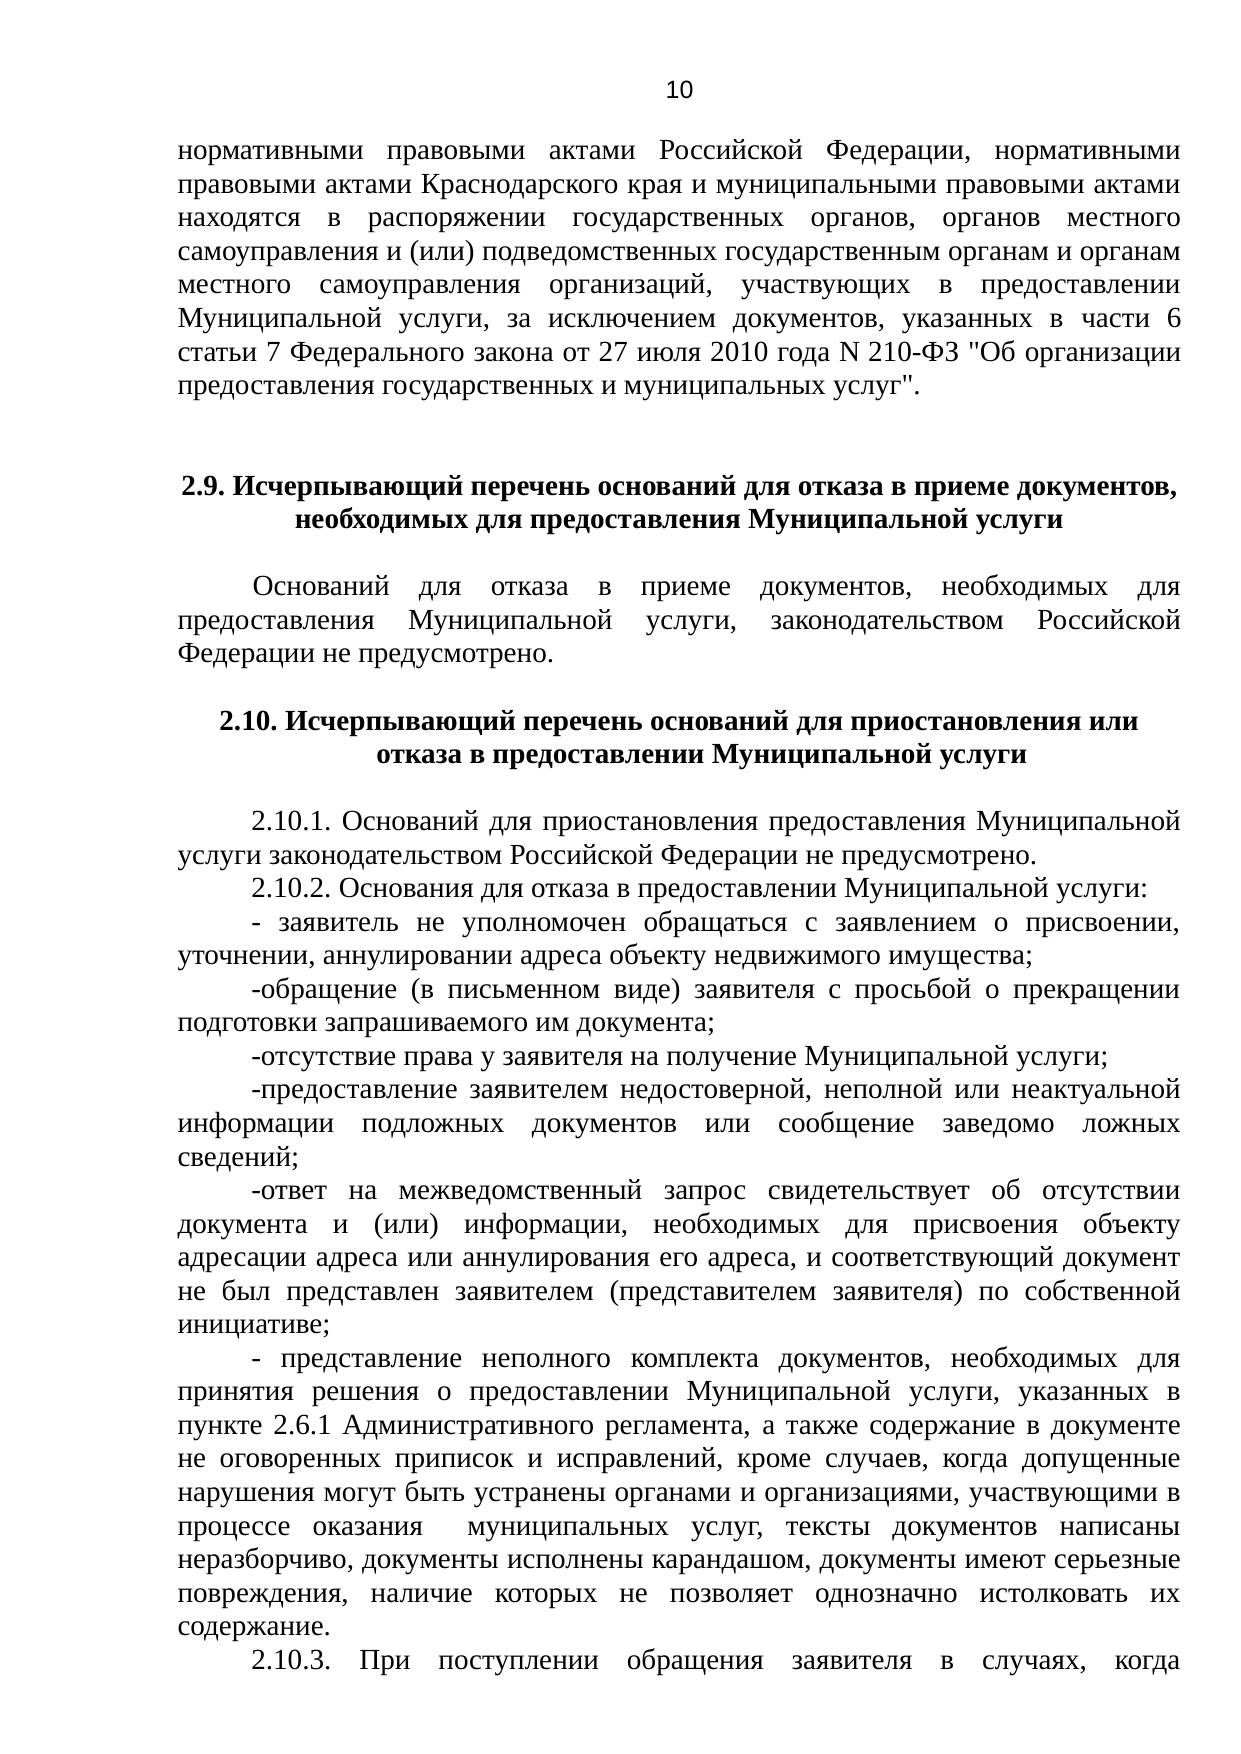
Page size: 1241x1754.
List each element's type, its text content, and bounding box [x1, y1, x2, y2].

list 2.10.3. При поступлении обращения заявителя в случаях, когда [177, 1642, 1181, 1675]
list 2.10. Исчерпывающий перечень оснований для приостановления или отказа в предоставлении Муниципальной услуги [177, 703, 1181, 770]
list -отсутствие права у заявителя на получение Муниципальной услуги; [177, 1038, 1181, 1072]
list - заявитель не уполномочен обращаться с заявлением о присвоении, уточнении, аннулировании адреса объекту недвижимого имущества; [177, 904, 1181, 971]
subtitle 2.9. Исчерпывающий перечень оснований для отказа в приеме документов, необходимых для предоставления Муниципальной услуги [177, 468, 1181, 535]
list - представление неполного комплекта документов, необходимых для принятия решения о предоставлении Муниципальной услуги, указанных в пункте 2.6.1 Административного регламента, а также содержание в документе не оговоренных приписок и исправлений, кроме случаев, когда допущенные нарушения могут быть устранены органами и организациями, участвующими в процессе оказания муниципальных услуг, тексты документов написаны неразборчиво, документы исполнены карандашом, документы имеют серьезные повреждения, наличие которых не позволяет однозначно истолковать их содержание. [177, 1340, 1181, 1642]
list 2.10.2. Основания для отказа в предоставлении Муниципальной услуги: [177, 870, 1181, 904]
text нормативными правовыми актами Российской Федерации, нормативными правовыми актами Краснодарского края и муниципальными правовыми актами находятся в распоряжении государственных органов, органов местного самоуправления и (или) подведомственных государственным органам и органам местного самоуправления организаций, участвующих в предоставлении Муниципальной услуги, за исключением документов, указанных в части 6 статьи 7 Федерального закона от 27 июля 2010 года N 210-ФЗ "Об организации предоставления государственных и муниципальных услуг". [177, 132, 1181, 401]
list 2.10.1. Оснований для приостановления предоставления Муниципальной услуги законодательством Российской Федерации не предусмотрено. [177, 803, 1181, 870]
list -ответ на межведомственный запрос свидетельствует об отсутствии документа и (или) информации, необходимых для присвоения объекту адресации адреса или аннулирования его адреса, и соответствующий документ не был представлен заявителем (представителем заявителя) по собственной инициативе; [177, 1172, 1181, 1340]
list -обращение (в письменном виде) заявителя с просьбой о прекращении подготовки запрашиваемого им документа; [177, 971, 1181, 1038]
list -предоставление заявителем недостоверной, неполной или неактуальной информации подложных документов или сообщение заведомо ложных сведений; [177, 1072, 1181, 1172]
text Оснований для отказа в приеме документов, необходимых для предоставления Муниципальной услуги, законодательством Российской Федерации не предусмотрено. [177, 568, 1181, 669]
